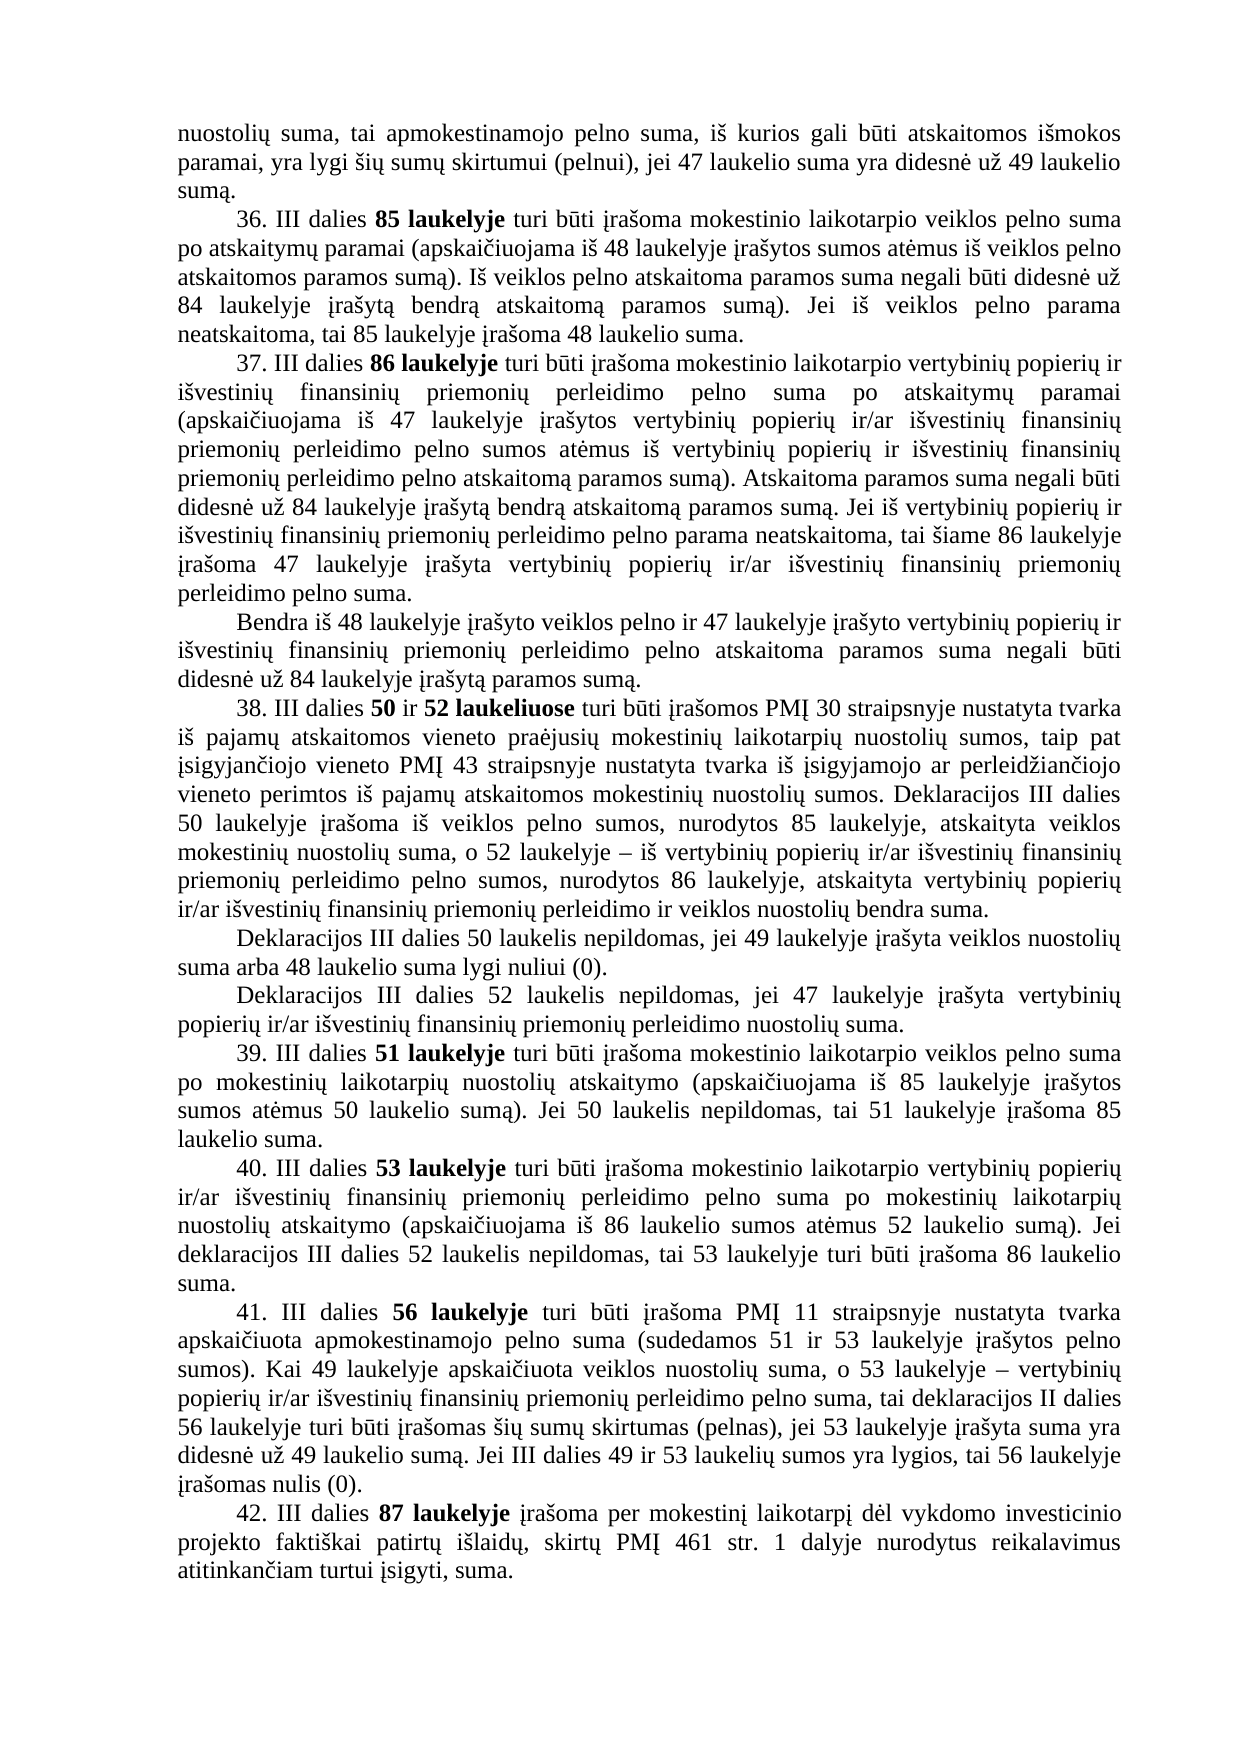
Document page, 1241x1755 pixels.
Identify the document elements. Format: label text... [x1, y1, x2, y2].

text 38. III dalies 50 ir 52 laukeliuose turi būti įrašomos PMĮ 30 straipsnyje nustatyta tvarka iš pajamų atskaitomos vieneto praėjusių mokestinių laikotarpių nuostolių sumos, taip pat įsigyjančiojo vieneto PMĮ 43 straipsnyje nustatyta tvarka iš įsigyjamojo ar perleidžiančiojo vieneto perimtos iš pajamų atskaitomos mokestinių nuostolių sumos. Deklaracijos III dalies 50 laukelyje įrašoma iš veiklos pelno sumos, nurodytos 85 laukelyje, atskaityta veiklos mokestinių nuostolių suma, o 52 laukelyje – iš vertybinių popierių ir/ar išvestinių finansinių priemonių perleidimo pelno sumos, nurodytos 86 laukelyje, atskaityta vertybinių popierių ir/ar išvestinių finansinių priemonių perleidimo ir veiklos nuostolių bendra suma. [177, 693, 1122, 923]
text 40. III dalies 53 laukelyje turi būti įrašoma mokestinio laikotarpio vertybinių popierių ir/ar išvestinių finansinių priemonių perleidimo pelno suma po mokestinių laikotarpių nuostolių atskaitymo (apskaičiuojama iš 86 laukelio sumos atėmus 52 laukelio sumą). Jei deklaracijos III dalies 52 laukelis nepildomas, tai 53 laukelyje turi būti įrašoma 86 laukelio suma. [177, 1153, 1122, 1297]
text 42. III dalies 87 laukelyje įrašoma per mokestinį laikotarpį dėl vykdomo investicinio projekto faktiškai patirtų išlaidų, skirtų PMĮ 461 str. 1 dalyje nurodytus reikalavimus atitinkančiam turtui įsigyti, suma. [177, 1498, 1122, 1584]
text 36. III dalies 85 laukelyje turi būti įrašoma mokestinio laikotarpio veiklos pelno suma po atskaitymų paramai (apskaičiuojama iš 48 laukelyje įrašytos sumos atėmus iš veiklos pelno atskaitomos paramos sumą). Iš veiklos pelno atskaitoma paramos suma negali būti didesnė už 84 laukelyje įrašytą bendrą atskaitomą paramos sumą). Jei iš veiklos pelno parama neatskaitoma, tai 85 laukelyje įrašoma 48 laukelio suma. [177, 204, 1122, 348]
text Deklaracijos III dalies 52 laukelis nepildomas, jei 47 laukelyje įrašyta vertybinių popierių ir/ar išvestinių finansinių priemonių perleidimo nuostolių suma. [177, 981, 1122, 1038]
text 37. III dalies 86 laukelyje turi būti įrašoma mokestinio laikotarpio vertybinių popierių ir išvestinių finansinių priemonių perleidimo pelno suma po atskaitymų paramai (apskaičiuojama iš 47 laukelyje įrašytos vertybinių popierių ir/ar išvestinių finansinių priemonių perleidimo pelno sumos atėmus iš vertybinių popierių ir išvestinių finansinių priemonių perleidimo pelno atskaitomą paramos sumą). Atskaitoma paramos suma negali būti didesnė už 84 laukelyje įrašytą bendrą atskaitomą paramos sumą. Jei iš vertybinių popierių ir išvestinių finansinių priemonių perleidimo pelno parama neatskaitoma, tai šiame 86 laukelyje įrašoma 47 laukelyje įrašyta vertybinių popierių ir/ar išvestinių finansinių priemonių perleidimo pelno suma. [177, 348, 1122, 607]
text Bendra iš 48 laukelyje įrašyto veiklos pelno ir 47 laukelyje įrašyto vertybinių popierių ir išvestinių finansinių priemonių perleidimo pelno atskaitoma paramos suma negali būti didesnė už 84 laukelyje įrašytą paramos sumą. [177, 607, 1122, 693]
text 41. III dalies 56 laukelyje turi būti įrašoma PMĮ 11 straipsnyje nustatyta tvarka apskaičiuota apmokestinamojo pelno suma (sudedamos 51 ir 53 laukelyje įrašytos pelno sumos). Kai 49 laukelyje apskaičiuota veiklos nuostolių suma, o 53 laukelyje – vertybinių popierių ir/ar išvestinių finansinių priemonių perleidimo pelno suma, tai deklaracijos II dalies 56 laukelyje turi būti įrašomas šių sumų skirtumas (pelnas), jei 53 laukelyje įrašyta suma yra didesnė už 49 laukelio sumą. Jei III dalies 49 ir 53 laukelių sumos yra lygios, tai 56 laukelyje įrašomas nulis (0). [177, 1297, 1122, 1498]
text 39. III dalies 51 laukelyje turi būti įrašoma mokestinio laikotarpio veiklos pelno suma po mokestinių laikotarpių nuostolių atskaitymo (apskaičiuojama iš 85 laukelyje įrašytos sumos atėmus 50 laukelio sumą). Jei 50 laukelis nepildomas, tai 51 laukelyje įrašoma 85 laukelio suma. [177, 1038, 1122, 1153]
text Deklaracijos III dalies 50 laukelis nepildomas, jei 49 laukelyje įrašyta veiklos nuostolių suma arba 48 laukelio suma lygi nuliui (0). [177, 923, 1122, 981]
text nuostolių suma, tai apmokestinamojo pelno suma, iš kurios gali būti atskaitomos išmokos paramai, yra lygi šių sumų skirtumui (pelnui), jei 47 laukelio suma yra didesnė už 49 laukelio sumą. [177, 118, 1122, 204]
